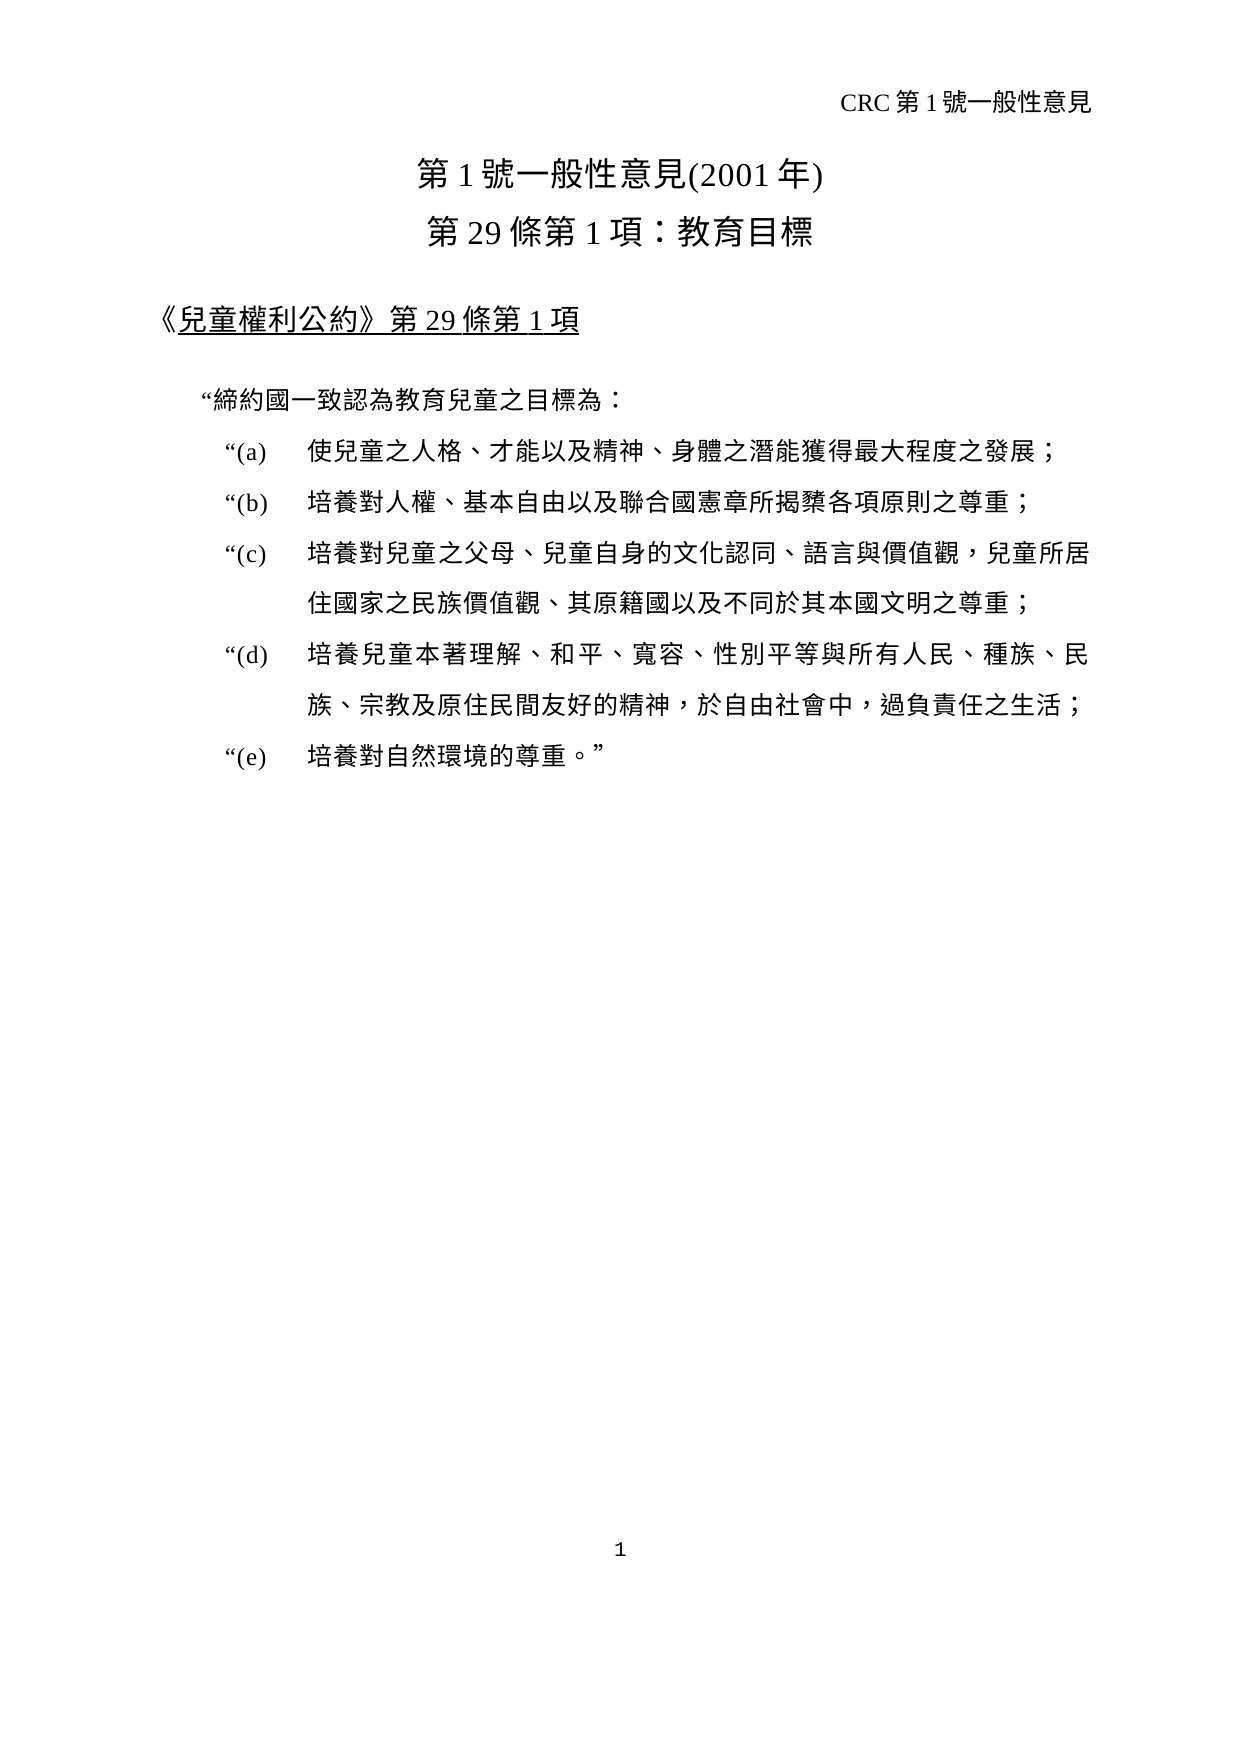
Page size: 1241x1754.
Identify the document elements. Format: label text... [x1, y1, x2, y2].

text “締約國一致認為教育兒童之目標為： [148, 381, 1092, 417]
text “(d) 培養兒童本著理解、和平、寬容、性別平等與所有人民、種族、民族、宗教及原住民間友好的精神，於自由社會中，過負責任之生活； [224, 634, 1092, 721]
text “(e) 培養對自然環境的尊重。” [224, 736, 1092, 772]
text “(c) 培養對兒童之父母、兒童自身的文化認同、語言與價值觀，兒童所居住國家之民族價值觀、其原籍國以及不同於其本國文明之尊重； [224, 533, 1092, 620]
text “(a) 使兒童之人格、才能以及精神、身體之潛能獲得最大程度之發展； [224, 432, 1092, 468]
text “(b) 培養對人權、基本自由以及聯合國憲章所揭櫫各項原則之尊重； [224, 482, 1092, 518]
subtitle 《兒童權利公約》第29條第1項 [148, 297, 1092, 339]
subtitle 第1號一般性意見(2001年) 第29條第1項：教育目標 [148, 148, 1092, 254]
